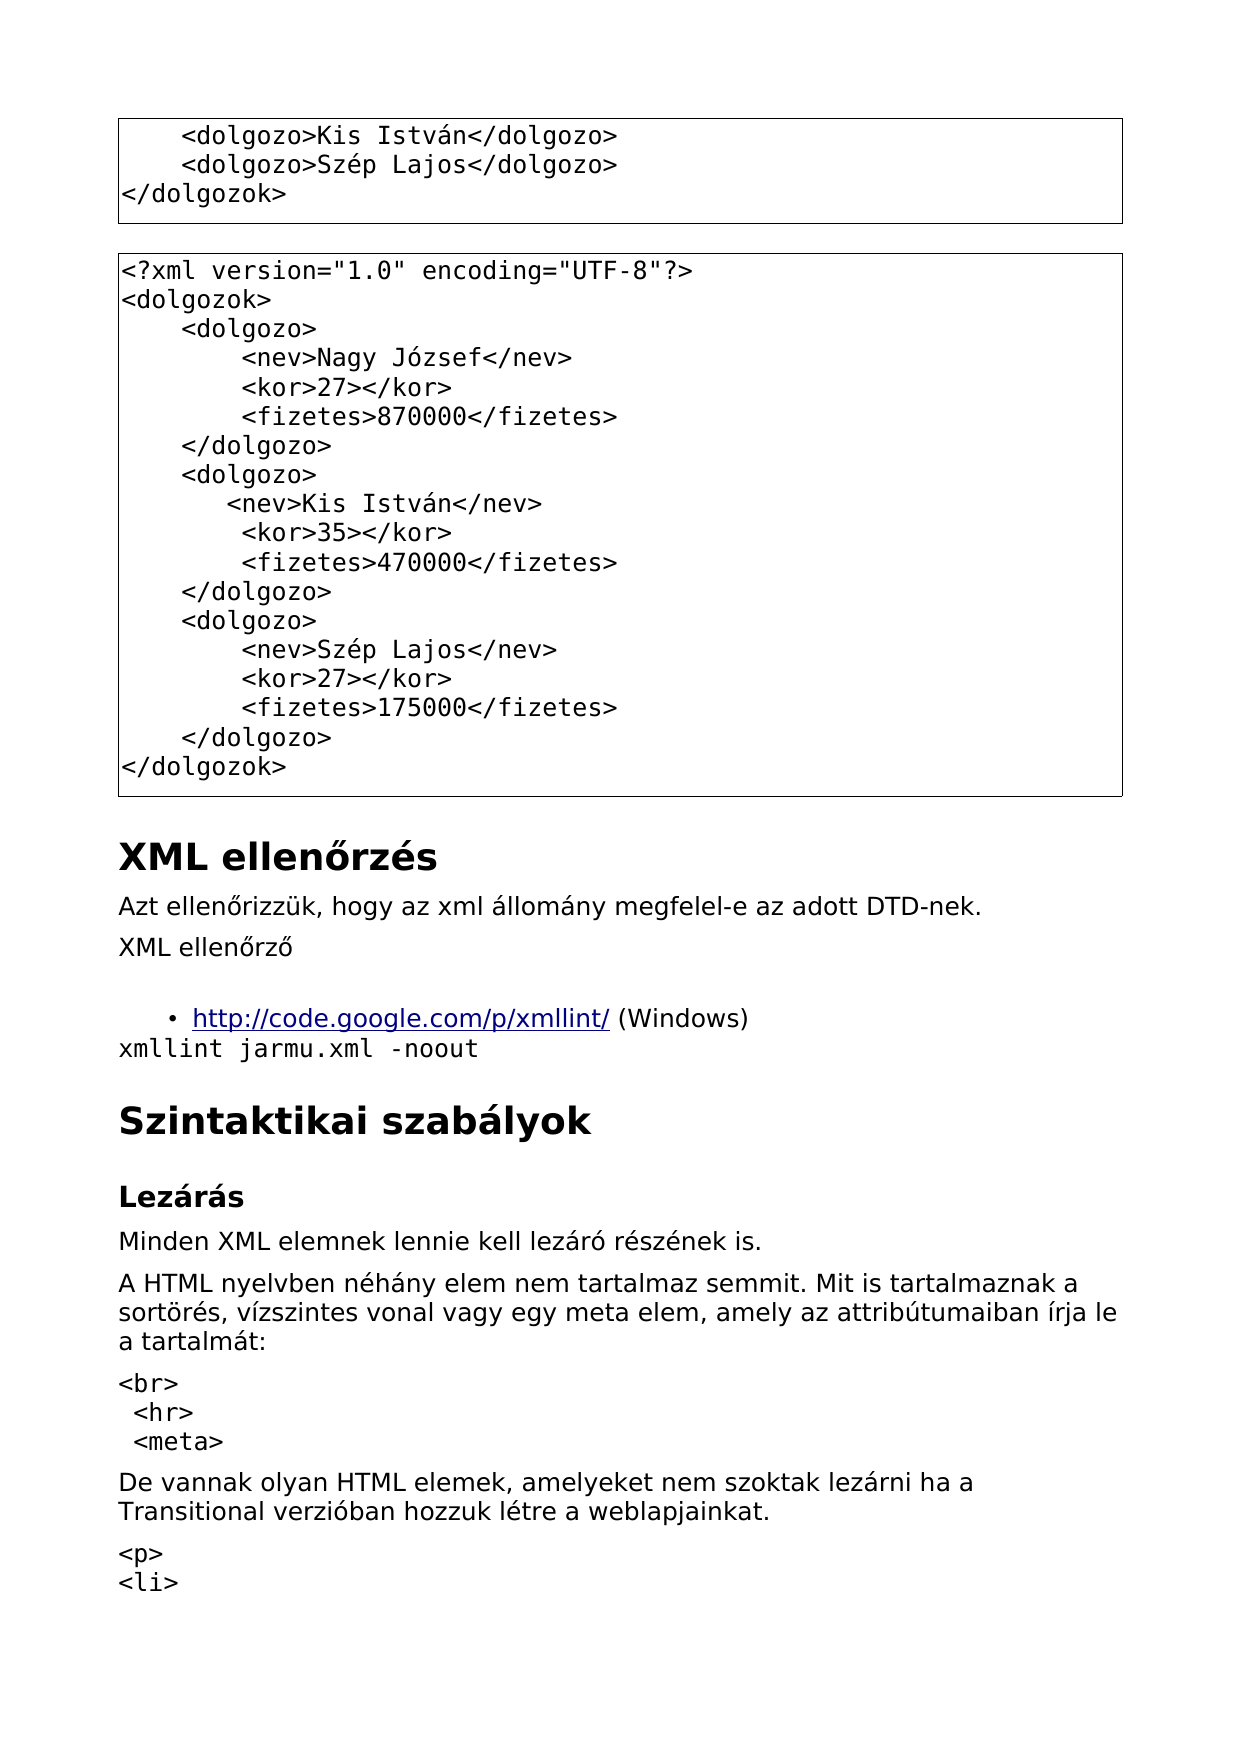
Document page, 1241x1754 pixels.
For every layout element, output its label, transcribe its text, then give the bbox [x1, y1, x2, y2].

subtitle Szintaktikai szabályok [118, 1100, 1122, 1143]
text <p> <li> [118, 1539, 1122, 1597]
list http://code.google.com/p/xmllint/ (Windows) [177, 1004, 1122, 1034]
table_header <dolgozo>Kis István</dolgozo> <dolgozo>Szép Lajos</dolgozo> </dolgozok> [119, 119, 1122, 223]
subtitle Lezárás [118, 1181, 1122, 1215]
text Azt ellenőrizzük, hogy az xml állomány megfelel-e az adott DTD-nek. [118, 892, 1122, 921]
subtitle XML ellenőrzés [118, 836, 1122, 879]
text <br> <hr> <meta> [118, 1369, 1122, 1456]
table_header <?xml version="1.0" encoding="UTF-8"?> <dolgozok> <dolgozo> <nev>Nagy József</nev> <kor>27></kor> <fizetes>870000</fizetes> </dolgozo> <dolgozo> <nev>Kis István</nev> <kor>35></kor> <fizetes>470000</fizetes> </dolgozo> <dolgozo> <nev>Szép Lajos</nev> <kor>27></kor> <fizetes>175000</fizetes> </dolgozo> </dolgozok> [119, 254, 1122, 796]
text xmllint jarmu.xml -noout [118, 1034, 1122, 1063]
text Minden XML elemnek lennie kell lezáró részének is. [118, 1227, 1122, 1256]
text XML ellenőrző [118, 933, 1122, 963]
text De vannak olyan HTML elemek, amelyeket nem szoktak lezárni ha a Transitional verzióban hozzuk létre a weblapjainkat. [118, 1468, 1122, 1527]
text A HTML nyelvben néhány elem nem tartalmaz semmit. Mit is tartalmaznak a sortörés, vízszintes vonal vagy egy meta elem, amely az attribútumaiban írja le a tartalmát: [118, 1269, 1122, 1356]
